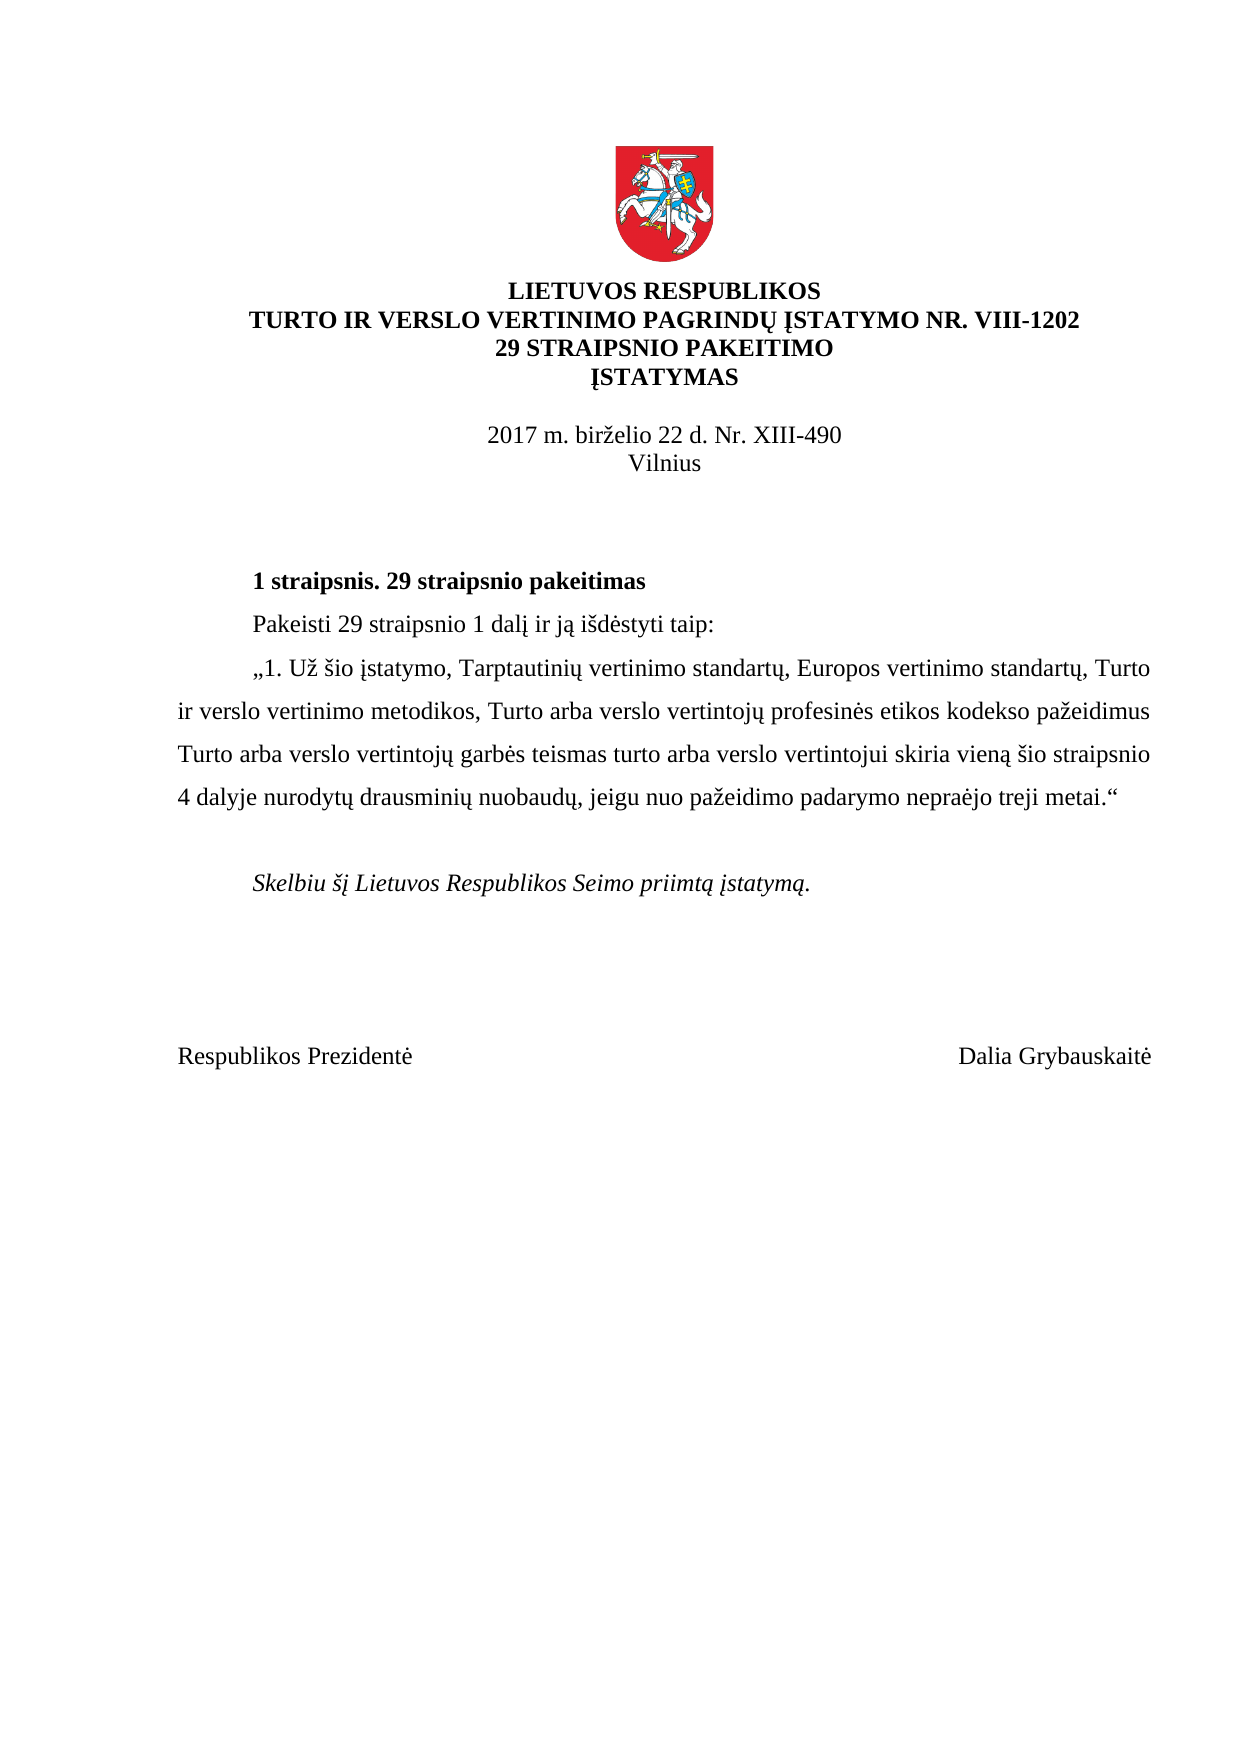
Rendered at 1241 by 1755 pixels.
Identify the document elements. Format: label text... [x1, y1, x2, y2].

text LIETUVOS RESPUBLIKOS [177, 276, 1152, 305]
text 2017 m. birželio 22 d. Nr. XIII-490 [177, 420, 1152, 448]
text Skelbiu šį Lietuvos Respublikos Seimo priimtą įstatymą. [177, 868, 1152, 897]
text Vilnius [177, 448, 1152, 477]
text Respublikos Prezidentė Dalia Grybauskaitė [177, 1041, 1152, 1069]
text TURTO IR VERSLO VERTINIMO PAGRINDŲ ĮSTATYMO NR. VIII-1202 29 STRAIPSNIO PAKEITIMO [177, 305, 1152, 362]
text „1. Už šio įstatymo, Tarptautinių vertinimo standartų, Europos vertinimo standartų, Turto ir verslo vertinimo metodikos, Turto arba verslo vertintojų profesinės etikos kodekso pažeidimus Turto arba verslo vertintojų garbės teismas turto arba verslo vertintojui skiria vieną šio straipsnio 4 dalyje nurodytų drausminių nuobaudų, jeigu nuo pažeidimo padarymo nepraėjo treji metai.“ [177, 653, 1152, 811]
text ĮSTATYMAS [177, 362, 1152, 391]
text 1 straipsnis. 29 straipsnio pakeitimas [177, 566, 1152, 595]
text Pakeisti 29 straipsnio 1 dalį ir ją išdėstyti taip: [177, 609, 1152, 638]
